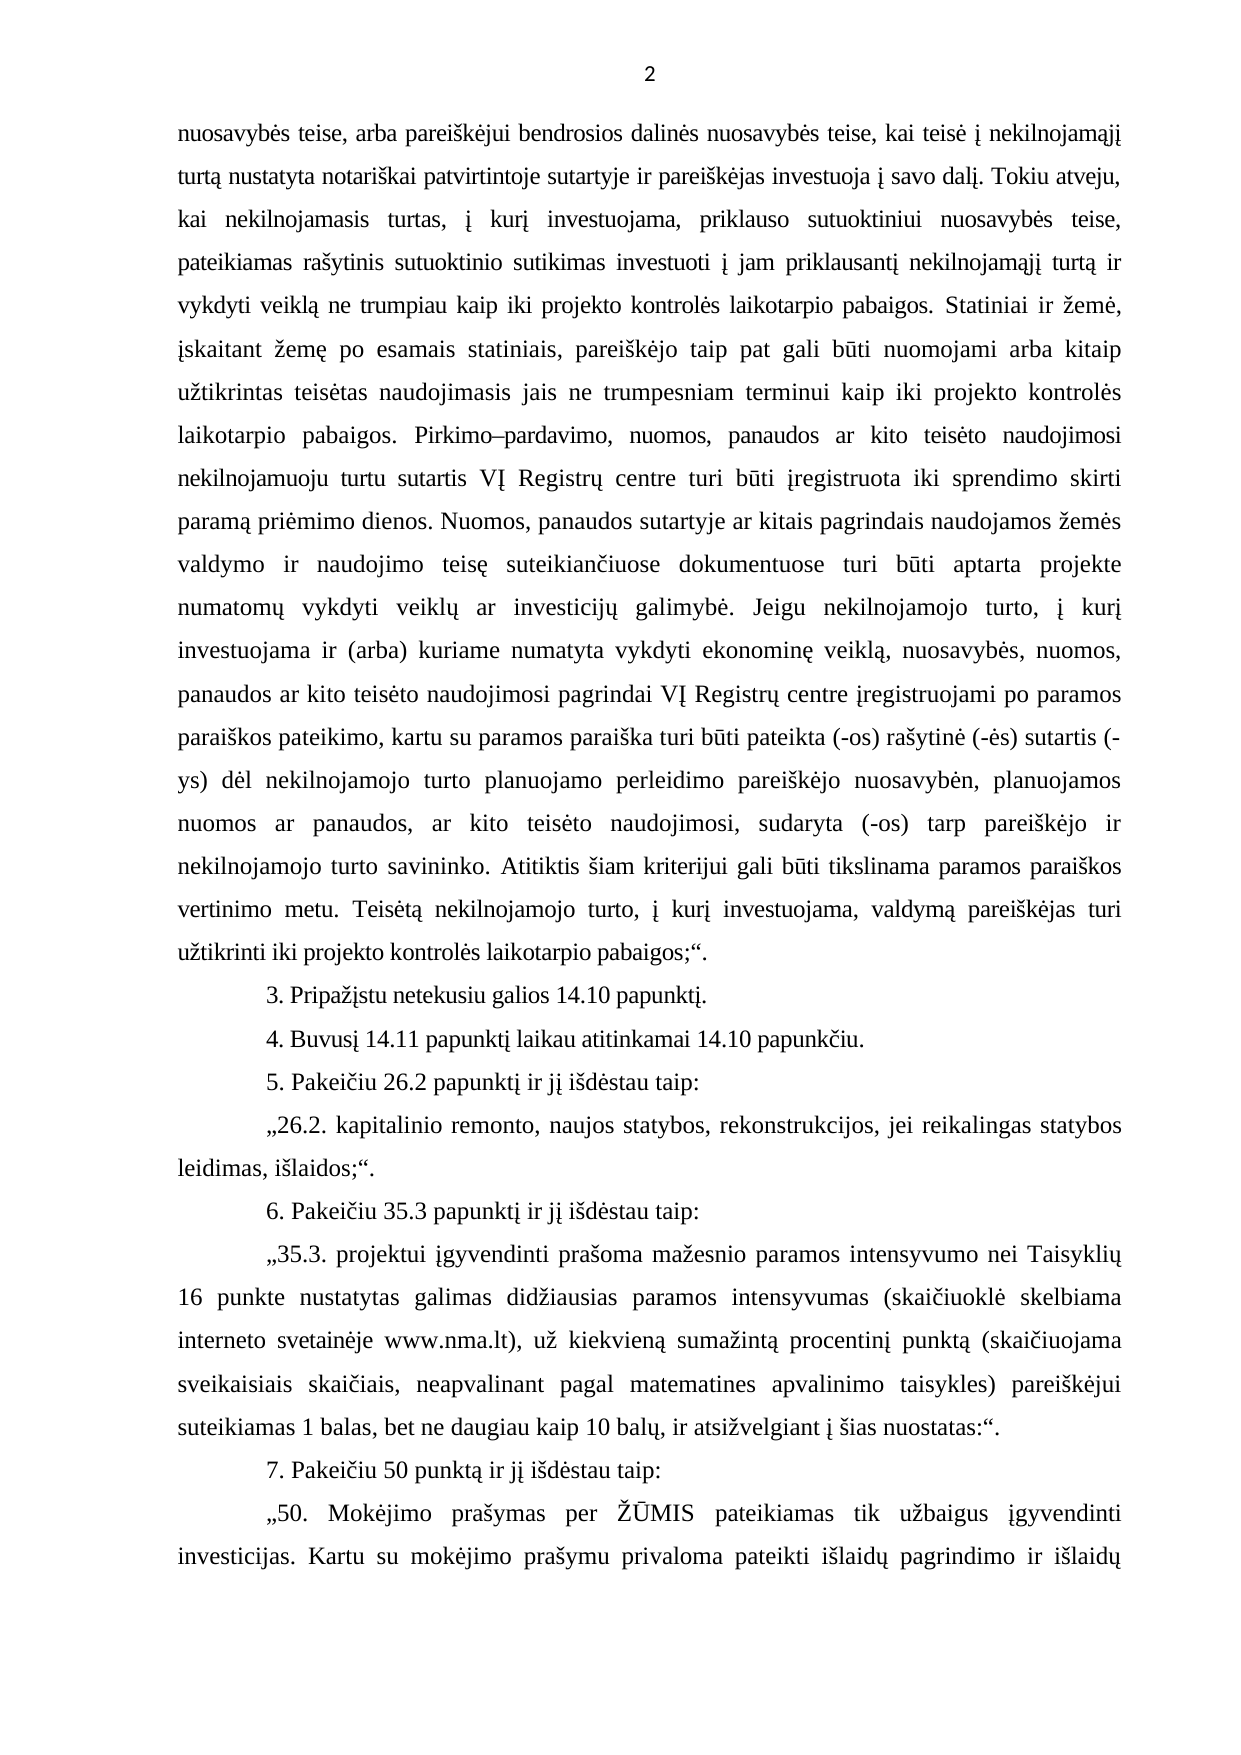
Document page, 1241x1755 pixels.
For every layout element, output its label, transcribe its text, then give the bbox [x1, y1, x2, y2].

text 3. Pripažįstu netekusiu galios 14.10 papunktį. [177, 981, 1122, 1009]
text nuosavybės teise, arba pareiškėjui bendrosios dalinės nuosavybės teise, kai teisė į nekilnojamąjį turtą nustatyta notariškai patvirtintoje sutartyje ir pareiškėjas investuoja į savo dalį. Tokiu atveju, kai nekilnojamasis turtas, į kurį investuojama, priklauso sutuoktiniui nuosavybės teise, pateikiamas rašytinis sutuoktinio sutikimas investuoti į jam priklausantį nekilnojamąjį turtą ir vykdyti veiklą ne trumpiau kaip iki projekto kontrolės laikotarpio pabaigos. Statiniai ir žemė, įskaitant žemę po esamais statiniais, pareiškėjo taip pat gali būti nuomojami arba kitaip užtikrintas teisėtas naudojimasis jais ne trumpesniam terminui kaip iki projekto kontrolės laikotarpio pabaigos. Pirkimo–pardavimo, nuomos, panaudos ar kito teisėto naudojimosi nekilnojamuoju turtu sutartis VĮ Registrų centre turi būti įregistruota iki sprendimo skirti paramą priėmimo dienos. Nuomos, panaudos sutartyje ar kitais pagrindais naudojamos žemės valdymo ir naudojimo teisę suteikiančiuose dokumentuose turi būti aptarta projekte numatomų vykdyti veiklų ar investicijų galimybė. Jeigu nekilnojamojo turto, į kurį investuojama ir (arba) kuriame numatyta vykdyti ekonominę veiklą, nuosavybės, nuomos, panaudos ar kito teisėto naudojimosi pagrindai VĮ Registrų centre įregistruojami po paramos paraiškos pateikimo, kartu su paramos paraiška turi būti pateikta (-os) rašytinė (-ės) sutartis (-ys) dėl nekilnojamojo turto planuojamo perleidimo pareiškėjo nuosavybėn, planuojamos nuomos ar panaudos, ar kito teisėto naudojimosi, sudaryta (-os) tarp pareiškėjo ir nekilnojamojo turto savininko. Atitiktis šiam kriterijui gali būti tikslinama paramos paraiškos vertinimo metu. Teisėtą nekilnojamojo turto, į kurį investuojama, valdymą pareiškėjas turi užtikrinti iki projekto kontrolės laikotarpio pabaigos;“. [177, 118, 1122, 966]
text „35.3. projektui įgyvendinti prašoma mažesnio paramos intensyvumo nei Taisyklių 16 punkte nustatytas galimas didžiausias paramos intensyvumas (skaičiuoklė skelbiama interneto svetainėje www.nma.lt), už kiekvieną sumažintą procentinį punktą (skaičiuojama sveikaisiais skaičiais, neapvalinant pagal matematines apvalinimo taisykles) pareiškėjui suteikiamas 1 balas, bet ne daugiau kaip 10 balų, ir atsižvelgiant į šias nuostatas:“. [177, 1239, 1122, 1441]
text „26.2. kapitalinio remonto, naujos statybos, rekonstrukcijos, jei reikalingas statybos leidimas, išlaidos;“. [177, 1110, 1122, 1182]
text „50. Mokėjimo prašymas per ŽŪMIS pateikiamas tik užbaigus įgyvendinti investicijas. Kartu su mokėjimo prašymu privaloma pateikti išlaidų pagrindimo ir išlaidų [177, 1498, 1122, 1570]
text 5. Pakeičiu 26.2 papunktį ir jį išdėstau taip: [177, 1067, 1122, 1096]
text 6. Pakeičiu 35.3 papunktį ir jį išdėstau taip: [177, 1196, 1122, 1225]
text 4. Buvusį 14.11 papunktį laikau atitinkamai 14.10 papunkčiu. [177, 1024, 1122, 1052]
text 7. Pakeičiu 50 punktą ir jį išdėstau taip: [177, 1455, 1122, 1484]
